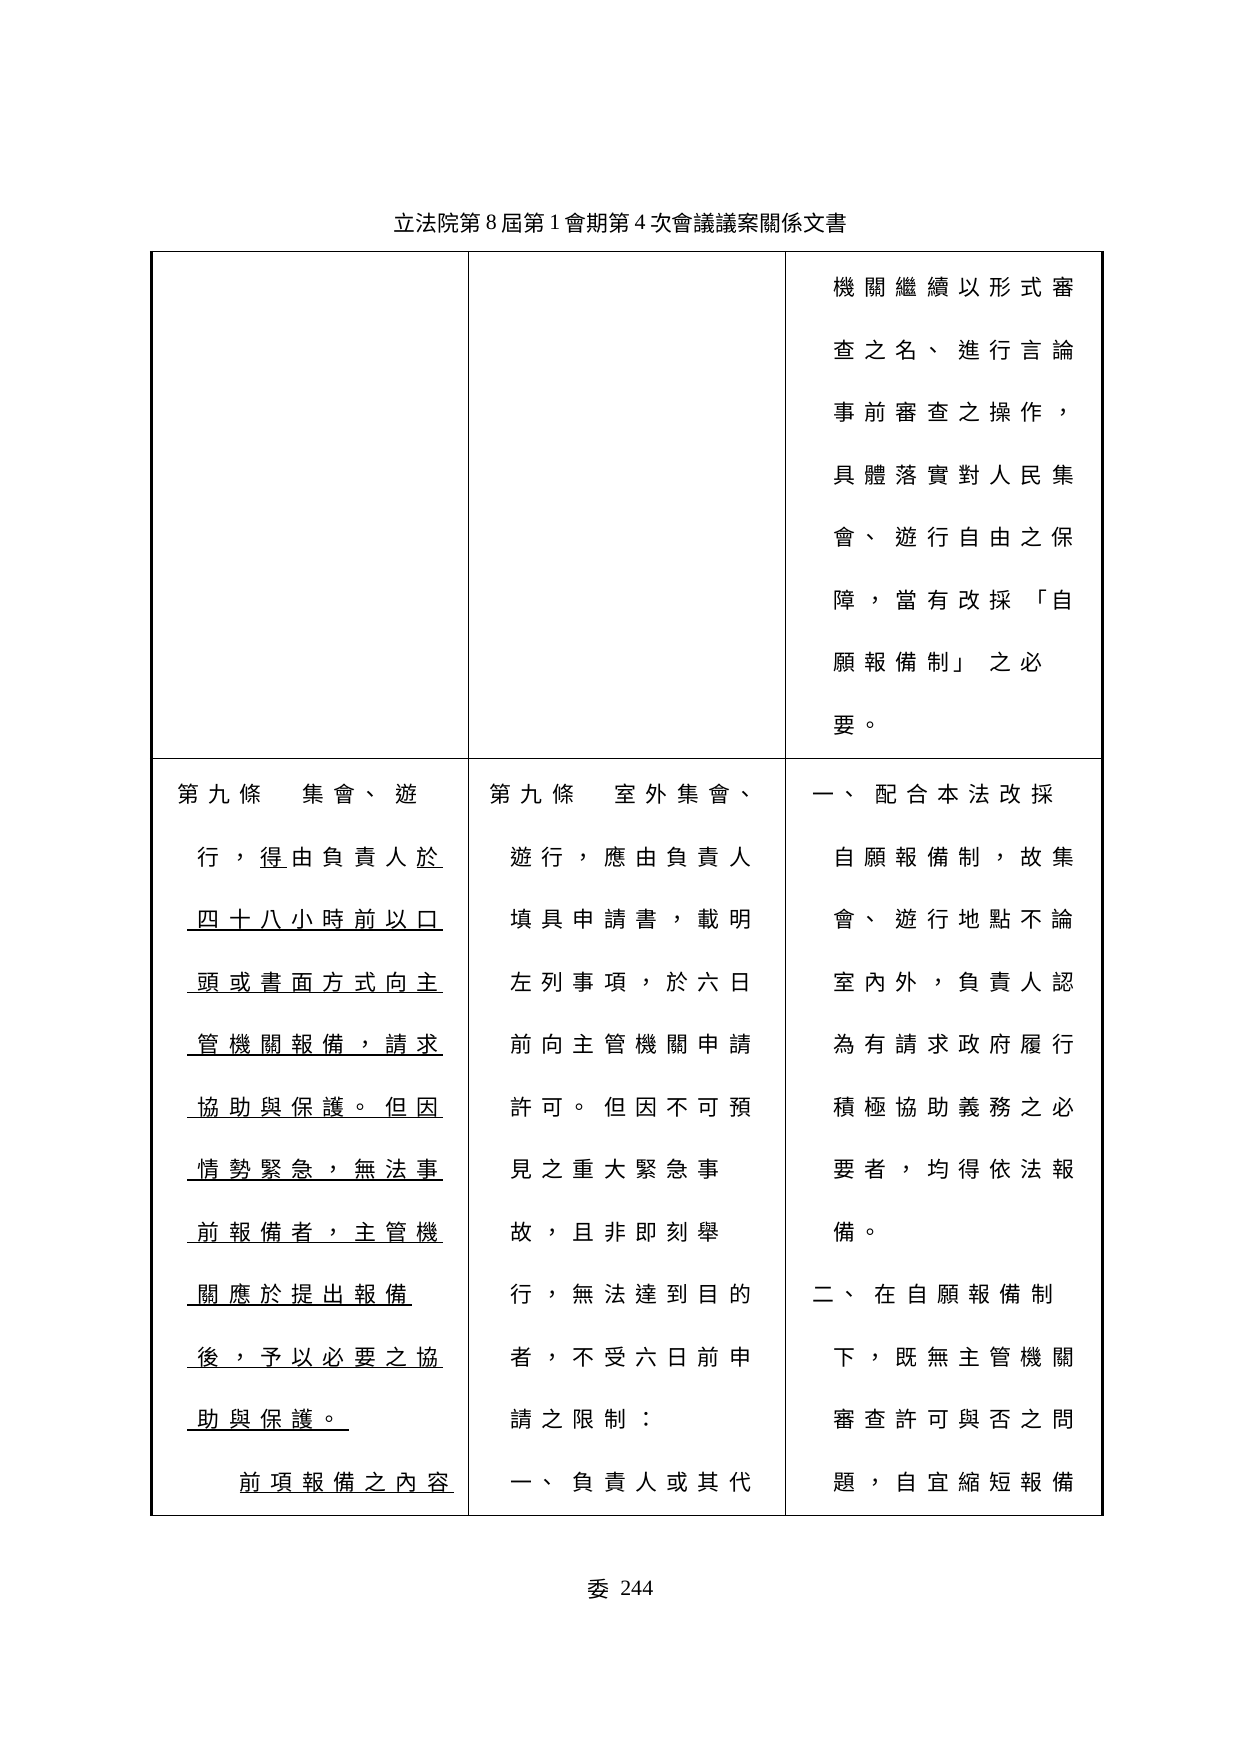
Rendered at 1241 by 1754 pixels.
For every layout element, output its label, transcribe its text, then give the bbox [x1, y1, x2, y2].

table_cell 第九條 集會、遊行，得由負責人於四十八小時前以口頭或書面方式向主管機關報備，請求協助與保護。但因情勢緊急，無法事前報備者，主管機關應於提出報備後，予以必要之協助與保護。 前項報備之內容 [153, 759, 468, 1514]
table_cell 第九條 室外集會、遊行，應由負責人填具申請書，載明左列事項，於六日前向主管機關申請許可。但因不可預見之重大緊急事故，且非即刻舉行，無法達到目的者，不受六日前申請之限制： 一、負責人或其代 [469, 759, 785, 1514]
table_cell [153, 252, 468, 758]
table_cell [469, 252, 785, 758]
table_cell 一、配合本法改採自願報備制，故集會、遊行地點不論室內外，負責人認為有請求政府履行積極協助義務之必要者，均得依法報備。 二、在自願報備制下，既無主管機關審查許可與否之問題，自宜縮短報備 [786, 759, 1101, 1514]
table_cell 機關繼續以形式審查之名、進行言論事前審查之操作，具體落實對人民集會、遊行自由之保障，當有改採「自願報備制」之必要。 [786, 252, 1101, 758]
